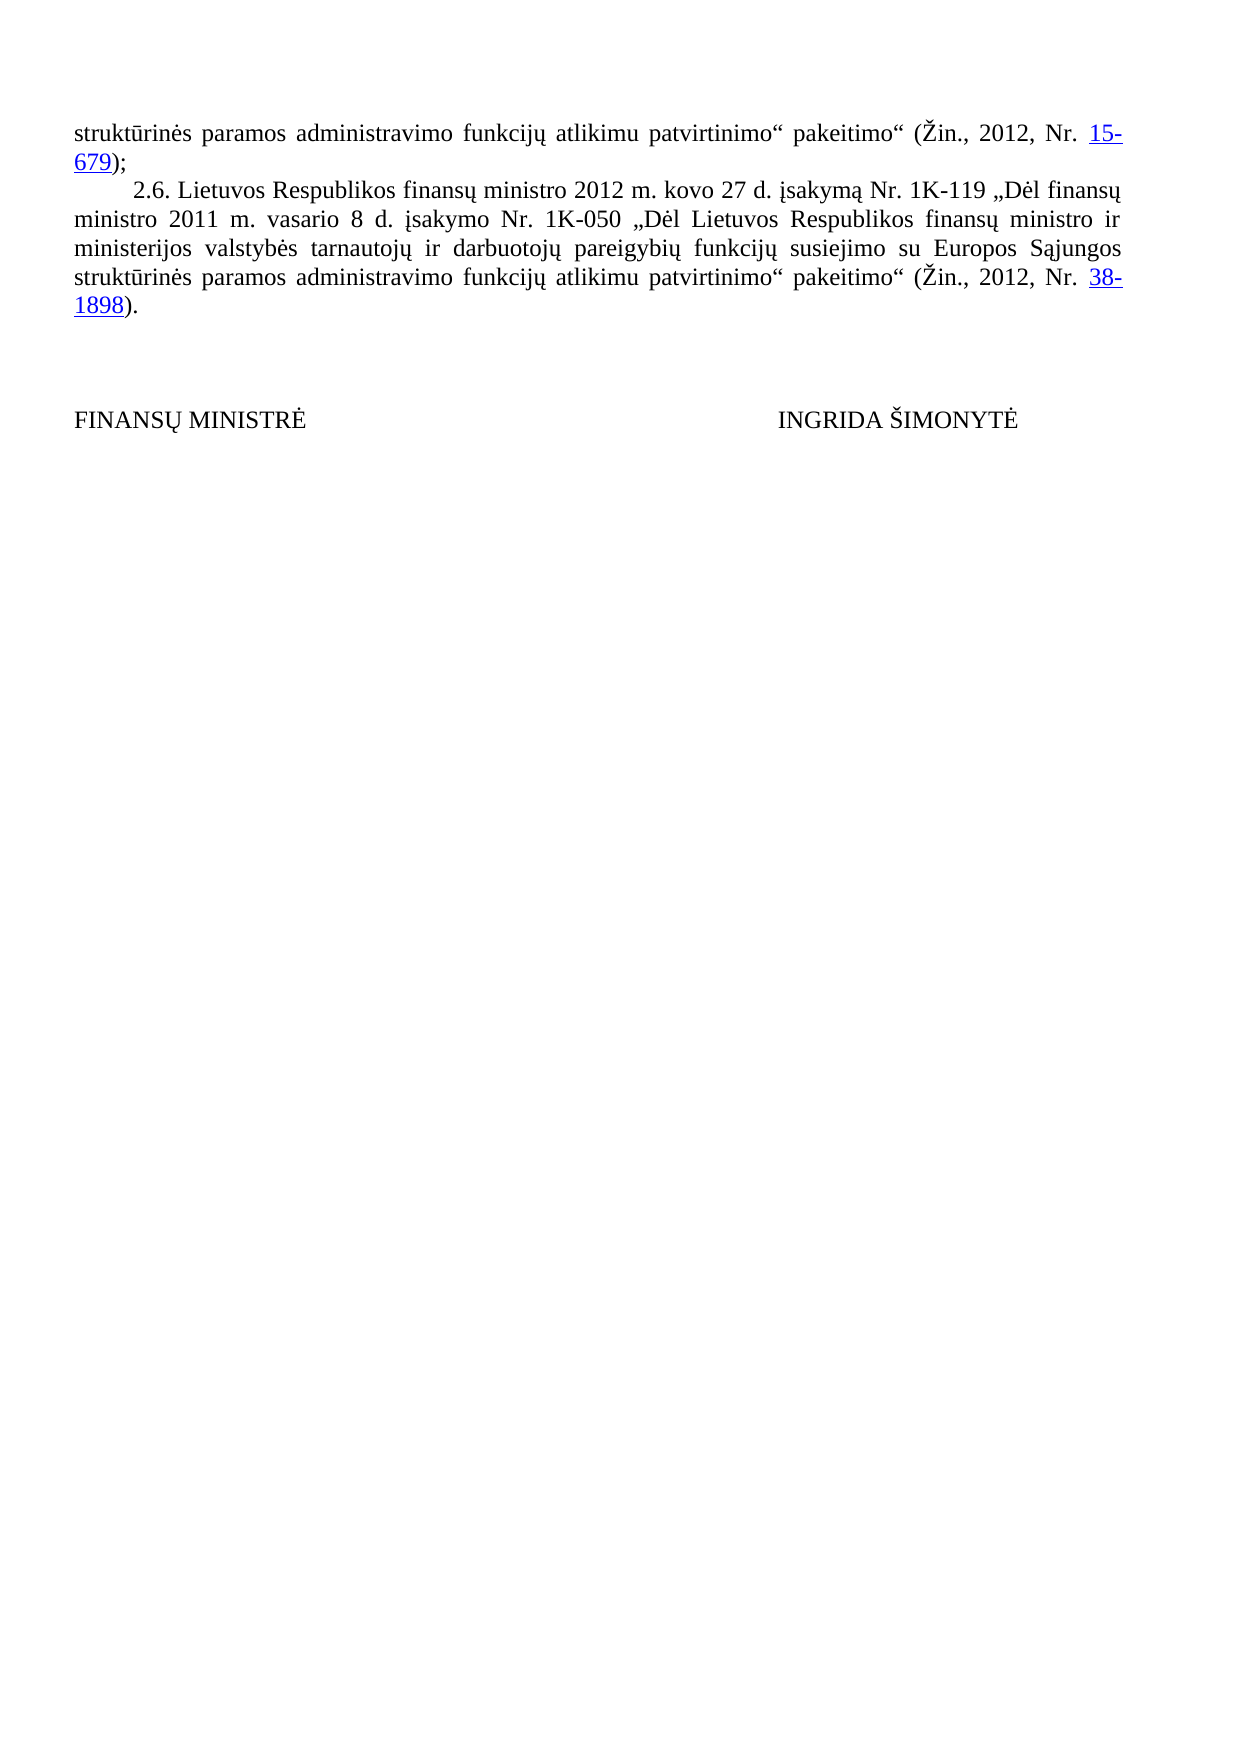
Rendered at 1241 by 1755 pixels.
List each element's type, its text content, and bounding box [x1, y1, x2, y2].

text 2.6. Lietuvos Respublikos finansų ministro 2012 m. kovo 27 d. įsakymą Nr. 1K-119 „Dėl finansų ministro 2011 m. vasario 8 d. įsakymo Nr. 1K-050 „Dėl Lietuvos Respublikos finansų ministro ir ministerijos valstybės tarnautojų ir darbuotojų pareigybių funkcijų susiejimo su Europos Sąjungos struktūrinės paramos administravimo funkcijų atlikimu patvirtinimo“ pakeitimo“ (Žin., 2012, Nr. 38-1898). [74, 176, 1122, 319]
text struktūrinės paramos administravimo funkcijų atlikimu patvirtinimo“ pakeitimo“ (Žin., 2012, Nr. 15-679); [74, 118, 1122, 176]
text FINANSŲ MINISTRĖ INGRIDA ŠIMONYTĖ [74, 406, 1122, 434]
